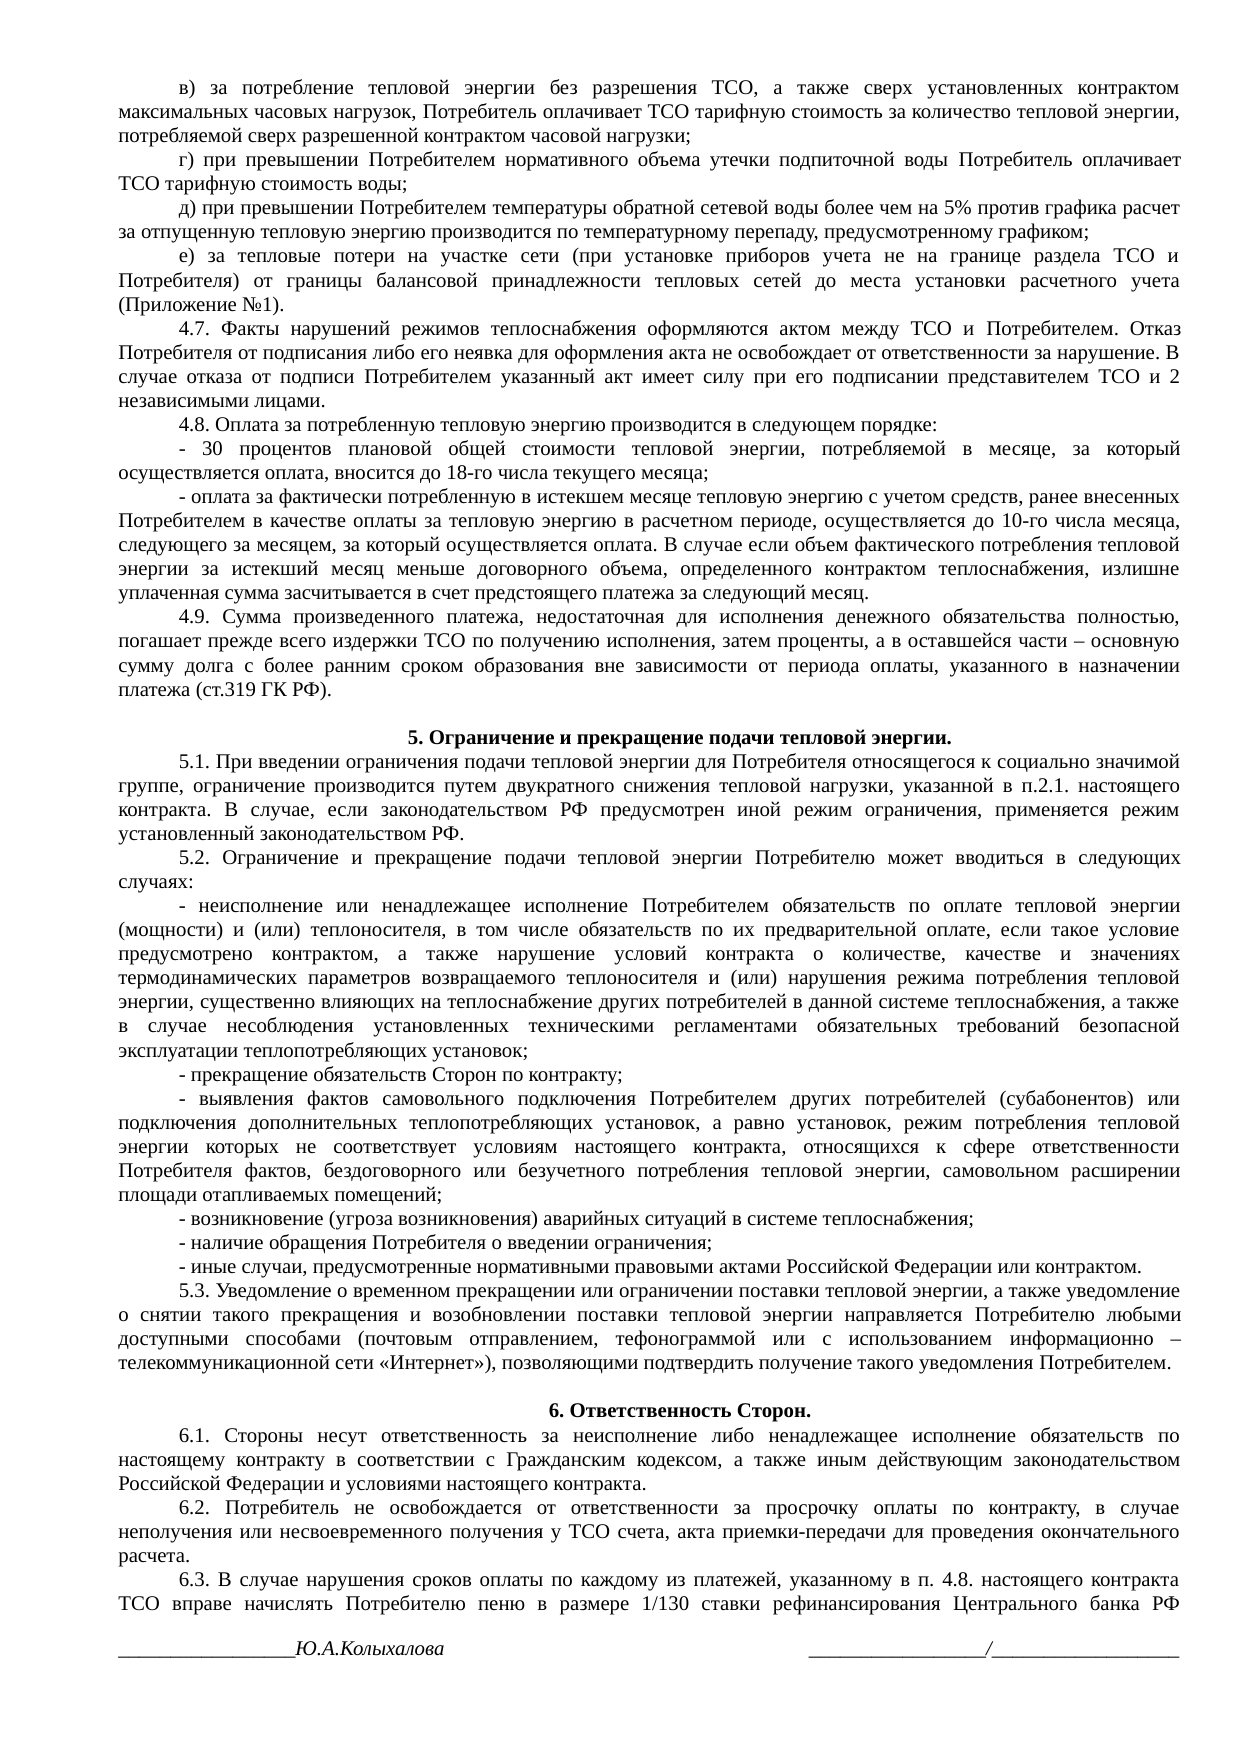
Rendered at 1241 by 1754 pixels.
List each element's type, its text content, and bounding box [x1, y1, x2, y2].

text е) за тепловые потери на участке сети (при установке приборов учета не на границе раздела ТСО и Потребителя) от границы балансовой принадлежности тепловых сетей до места установки расчетного учета (Приложение №1). [118, 243, 1181, 316]
text - прекращение обязательств Сторон по контракту; [118, 1062, 1181, 1086]
text 4.8. Оплата за потребленную тепловую энергию производится в следующем порядке: [118, 412, 1181, 436]
text - возникновение (угроза возникновения) аварийных ситуаций в системе теплоснабжения; [118, 1206, 1181, 1230]
text - 30 процентов плановой общей стоимости тепловой энергии, потребляемой в месяце, за который осуществляется оплата, вносится до 18-го числа текущего месяца; [118, 436, 1181, 484]
text 5.1. При введении ограничения подачи тепловой энергии для Потребителя относящегося к социально значимой группе, ограничение производится путем двукратного снижения тепловой нагрузки, указанной в п.2.1. настоящего контракта. В случае, если законодательством РФ предусмотрен иной режим ограничения, применяется режим установленный законодательством РФ. [118, 749, 1181, 845]
text 6.1. Стороны несут ответственность за неисполнение либо ненадлежащее исполнение обязательств по настоящему контракту в соответствии с Гражданским кодексом, а также иным действующим законодательством Российской Федерации и условиями настоящего контракта. [118, 1422, 1181, 1495]
text - оплата за фактически потребленную в истекшем месяце тепловую энергию с учетом средств, ранее внесенных Потребителем в качестве оплаты за тепловую энергию в расчетном периоде, осуществляется до 10-го числа месяца, следующего за месяцем, за который осуществляется оплата. В случае если объем фактического потребления тепловой энергии за истекший месяц меньше договорного объема, определенного контрактом теплоснабжения, излишне уплаченная сумма засчитывается в счет предстоящего платежа за следующий месяц. [118, 484, 1181, 604]
text - выявления фактов самовольного подключения Потребителем других потребителей (субабонентов) или подключения дополнительных теплопотребляющих установок, а равно установок, режим потребления тепловой энергии которых не соответствует условиям настоящего контракта, относящихся к сфере ответственности Потребителя фактов, бездоговорного или безучетного потребления тепловой энергии, самовольном расширении площади отапливаемых помещений; [118, 1086, 1181, 1206]
text - неисполнение или ненадлежащее исполнение Потребителем обязательств по оплате тепловой энергии (мощности) и (или) теплоносителя, в том числе обязательств по их предварительной оплате, если такое условие предусмотрено контрактом, а также нарушение условий контракта о количестве, качестве и значениях термодинамических параметров возвращаемого теплоносителя и (или) нарушения режима потребления тепловой энергии, существенно влияющих на теплоснабжение других потребителей в данной системе теплоснабжения, а также в случае несоблюдения установленных техническими регламентами обязательных требований безопасной эксплуатации теплопотребляющих установок; [118, 893, 1181, 1062]
text 6. Ответственность Сторон. [118, 1398, 1181, 1422]
text д) при превышении Потребителем температуры обратной сетевой воды более чем на 5% против графика расчет за отпущенную тепловую энергию производится по температурному перепаду, предусмотренному графиком; [118, 195, 1181, 243]
text 6.3. В случае нарушения сроков оплаты по каждому из платежей, указанному в п. 4.8. настоящего контракта ТСО вправе начислять Потребителю пеню в размере 1/130 ставки рефинансирования Центрального банка РФ [118, 1567, 1181, 1615]
text 5. Ограничение и прекращение подачи тепловой энергии. [118, 725, 1181, 749]
text - иные случаи, предусмотренные нормативными правовыми актами Российской Федерации или контрактом. [118, 1254, 1181, 1278]
text г) при превышении Потребителем нормативного объема утечки подпиточной воды Потребитель оплачивает ТСО тарифную стоимость воды; [118, 147, 1181, 195]
text - наличие обращения Потребителя о введении ограничения; [118, 1230, 1181, 1254]
text в) за потребление тепловой энергии без разрешения ТСО, а также сверх установленных контрактом максимальных часовых нагрузок, Потребитель оплачивает ТСО тарифную стоимость за количество тепловой энергии, потребляемой сверх разрешенной контрактом часовой нагрузки; [118, 75, 1181, 147]
text 5.2. Ограничение и прекращение подачи тепловой энергии Потребителю может вводиться в следующих случаях: [118, 845, 1181, 893]
text 6.2. Потребитель не освобождается от ответственности за просрочку оплаты по контракту, в случае неполучения или несвоевременного получения у ТСО счета, акта приемки-передачи для проведения окончательного расчета. [118, 1495, 1181, 1567]
text 5.3. Уведомление о временном прекращении или ограничении поставки тепловой энергии, а также уведомление о снятии такого прекращения и возобновлении поставки тепловой энергии направляется Потребителю любыми доступными способами (почтовым отправлением, тефонограммой или с использованием информационно – телекоммуникационной сети «Интернет»), позволяющими подтвердить получение такого уведомления Потребителем. [118, 1278, 1181, 1374]
text 4.7. Факты нарушений режимов теплоснабжения оформляются актом между ТСО и Потребителем. Отказ Потребителя от подписания либо его неявка для оформления акта не освобождает от ответственности за нарушение. В случае отказа от подписи Потребителем указанный акт имеет силу при его подписании представителем ТСО и 2 независимыми лицами. [118, 316, 1181, 412]
text 4.9. Сумма произведенного платежа, недостаточная для исполнения денежного обязательства полностью, погашает прежде всего издержки ТСО по получению исполнения, затем проценты, а в оставшейся части – основную сумму долга с более ранним сроком образования вне зависимости от периода оплаты, указанного в назначении платежа (ст.319 ГК РФ). [118, 604, 1181, 701]
